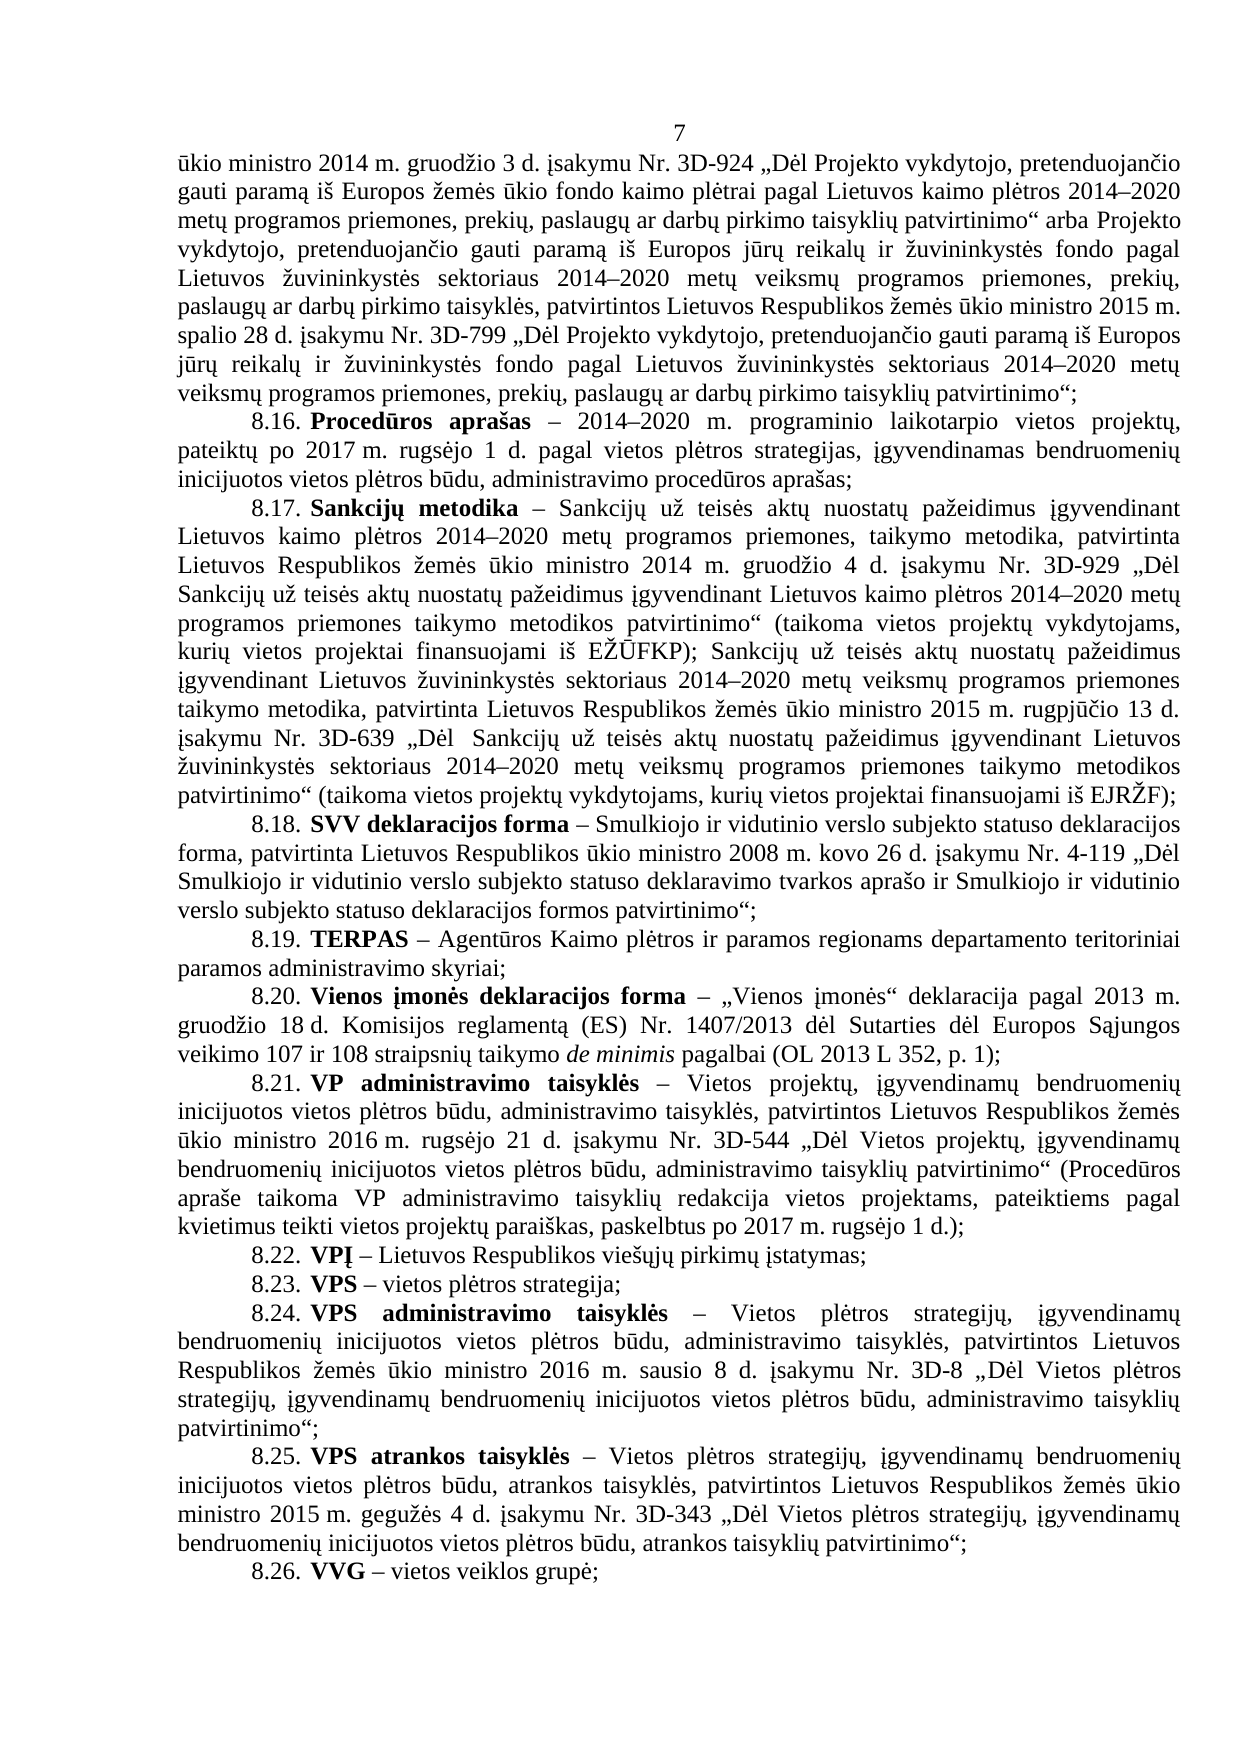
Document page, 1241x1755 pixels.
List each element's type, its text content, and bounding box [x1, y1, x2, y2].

text 8.16. Procedūros aprašas – 2014–2020 m. programinio laikotarpio vietos projektų, pateiktų po 2017 m. rugsėjo 1 d. pagal vietos plėtros strategijas, įgyvendinamas bendruomenių inicijuotos vietos plėtros būdu, administravimo procedūros aprašas; [177, 406, 1181, 493]
text 8.25. VPS atrankos taisyklės – Vietos plėtros strategijų, įgyvendinamų bendruomenių inicijuotos vietos plėtros būdu, atrankos taisyklės, patvirtintos Lietuvos Respublikos žemės ūkio ministro 2015 m. gegužės 4 d. įsakymu Nr. 3D-343 „Dėl Vietos plėtros strategijų, įgyvendinamų bendruomenių inicijuotos vietos plėtros būdu, atrankos taisyklių patvirtinimo“; [177, 1441, 1181, 1556]
text 8.18. SVV deklaracijos forma – Smulkiojo ir vidutinio verslo subjekto statuso deklaracijos forma, patvirtinta Lietuvos Respublikos ūkio ministro 2008 m. kovo 26 d. įsakymu Nr. 4-119 „Dėl Smulkiojo ir vidutinio verslo subjekto statuso deklaravimo tvarkos aprašo ir Smulkiojo ir vidutinio verslo subjekto statuso deklaracijos formos patvirtinimo“; [177, 809, 1181, 924]
text 8.17. Sankcijų metodika – Sankcijų už teisės aktų nuostatų pažeidimus įgyvendinant Lietuvos kaimo plėtros 2014–2020 metų programos priemones, taikymo metodika, patvirtinta Lietuvos Respublikos žemės ūkio ministro 2014 m. gruodžio 4 d. įsakymu Nr. 3D-929 „Dėl Sankcijų už teisės aktų nuostatų pažeidimus įgyvendinant Lietuvos kaimo plėtros 2014–2020 metų programos priemones taikymo metodikos patvirtinimo“ (taikoma vietos projektų vykdytojams, kurių vietos projektai finansuojami iš EŽŪFKP); Sankcijų už teisės aktų nuostatų pažeidimus įgyvendinant Lietuvos žuvininkystės sektoriaus 2014–2020 metų veiksmų programos priemones taikymo metodika, patvirtinta Lietuvos Respublikos žemės ūkio ministro 2015 m. rugpjūčio 13 d. įsakymu Nr. 3D-639 „Dėl Sankcijų už teisės aktų nuostatų pažeidimus įgyvendinant Lietuvos žuvininkystės sektoriaus 2014–2020 metų veiksmų programos priemones taikymo metodikos patvirtinimo“ (taikoma vietos projektų vykdytojams, kurių vietos projektai finansuojami iš EJRŽF); [177, 493, 1181, 809]
text ūkio ministro 2014 m. gruodžio 3 d. įsakymu Nr. 3D-924 „Dėl Projekto vykdytojo, pretenduojančio gauti paramą iš Europos žemės ūkio fondo kaimo plėtrai pagal Lietuvos kaimo plėtros 2014–2020 metų programos priemones, prekių, paslaugų ar darbų pirkimo taisyklių patvirtinimo“ arba Projekto vykdytojo, pretenduojančio gauti paramą iš Europos jūrų reikalų ir žuvininkystės fondo pagal Lietuvos žuvininkystės sektoriaus 2014–2020 metų veiksmų programos priemones, prekių, paslaugų ar darbų pirkimo taisyklės, patvirtintos Lietuvos Respublikos žemės ūkio ministro 2015 m. spalio 28 d. įsakymu Nr. 3D-799 „Dėl Projekto vykdytojo, pretenduojančio gauti paramą iš Europos jūrų reikalų ir žuvininkystės fondo pagal Lietuvos žuvininkystės sektoriaus 2014–2020 metų veiksmų programos priemones, prekių, paslaugų ar darbų pirkimo taisyklių patvirtinimo“; [177, 148, 1181, 406]
text 8.23. VPS – vietos plėtros strategija; [177, 1269, 1181, 1298]
text 8.26. VVG – vietos veiklos grupė; [177, 1556, 1181, 1585]
text 8.20. Vienos įmonės deklaracijos forma – „Vienos įmonės“ deklaracija pagal 2013 m. gruodžio 18 d. Komisijos reglamentą (ES) Nr. 1407/2013 dėl Sutarties dėl Europos Sąjungos veikimo 107 ir 108 straipsnių taikymo de minimis pagalbai (OL 2013 L 352, p. 1); [177, 981, 1181, 1068]
text 8.19. TERPAS – Agentūros Kaimo plėtros ir paramos regionams departamento teritoriniai paramos administravimo skyriai; [177, 924, 1181, 981]
text 8.21. VP administravimo taisyklės – Vietos projektų, įgyvendinamų bendruomenių inicijuotos vietos plėtros būdu, administravimo taisyklės, patvirtintos Lietuvos Respublikos žemės ūkio ministro 2016 m. rugsėjo 21 d. įsakymu Nr. 3D-544 „Dėl Vietos projektų, įgyvendinamų bendruomenių inicijuotos vietos plėtros būdu, administravimo taisyklių patvirtinimo“ (Procedūros apraše taikoma VP administravimo taisyklių redakcija vietos projektams, pateiktiems pagal kvietimus teikti vietos projektų paraiškas, paskelbtus po 2017 m. rugsėjo 1 d.); [177, 1068, 1181, 1240]
text 8.24. VPS administravimo taisyklės – Vietos plėtros strategijų, įgyvendinamų bendruomenių inicijuotos vietos plėtros būdu, administravimo taisyklės, patvirtintos Lietuvos Respublikos žemės ūkio ministro 2016 m. sausio 8 d. įsakymu Nr. 3D-8 „Dėl Vietos plėtros strategijų, įgyvendinamų bendruomenių inicijuotos vietos plėtros būdu, administravimo taisyklių patvirtinimo“; [177, 1298, 1181, 1441]
text 8.22. VPĮ – Lietuvos Respublikos viešųjų pirkimų įstatymas; [177, 1240, 1181, 1269]
